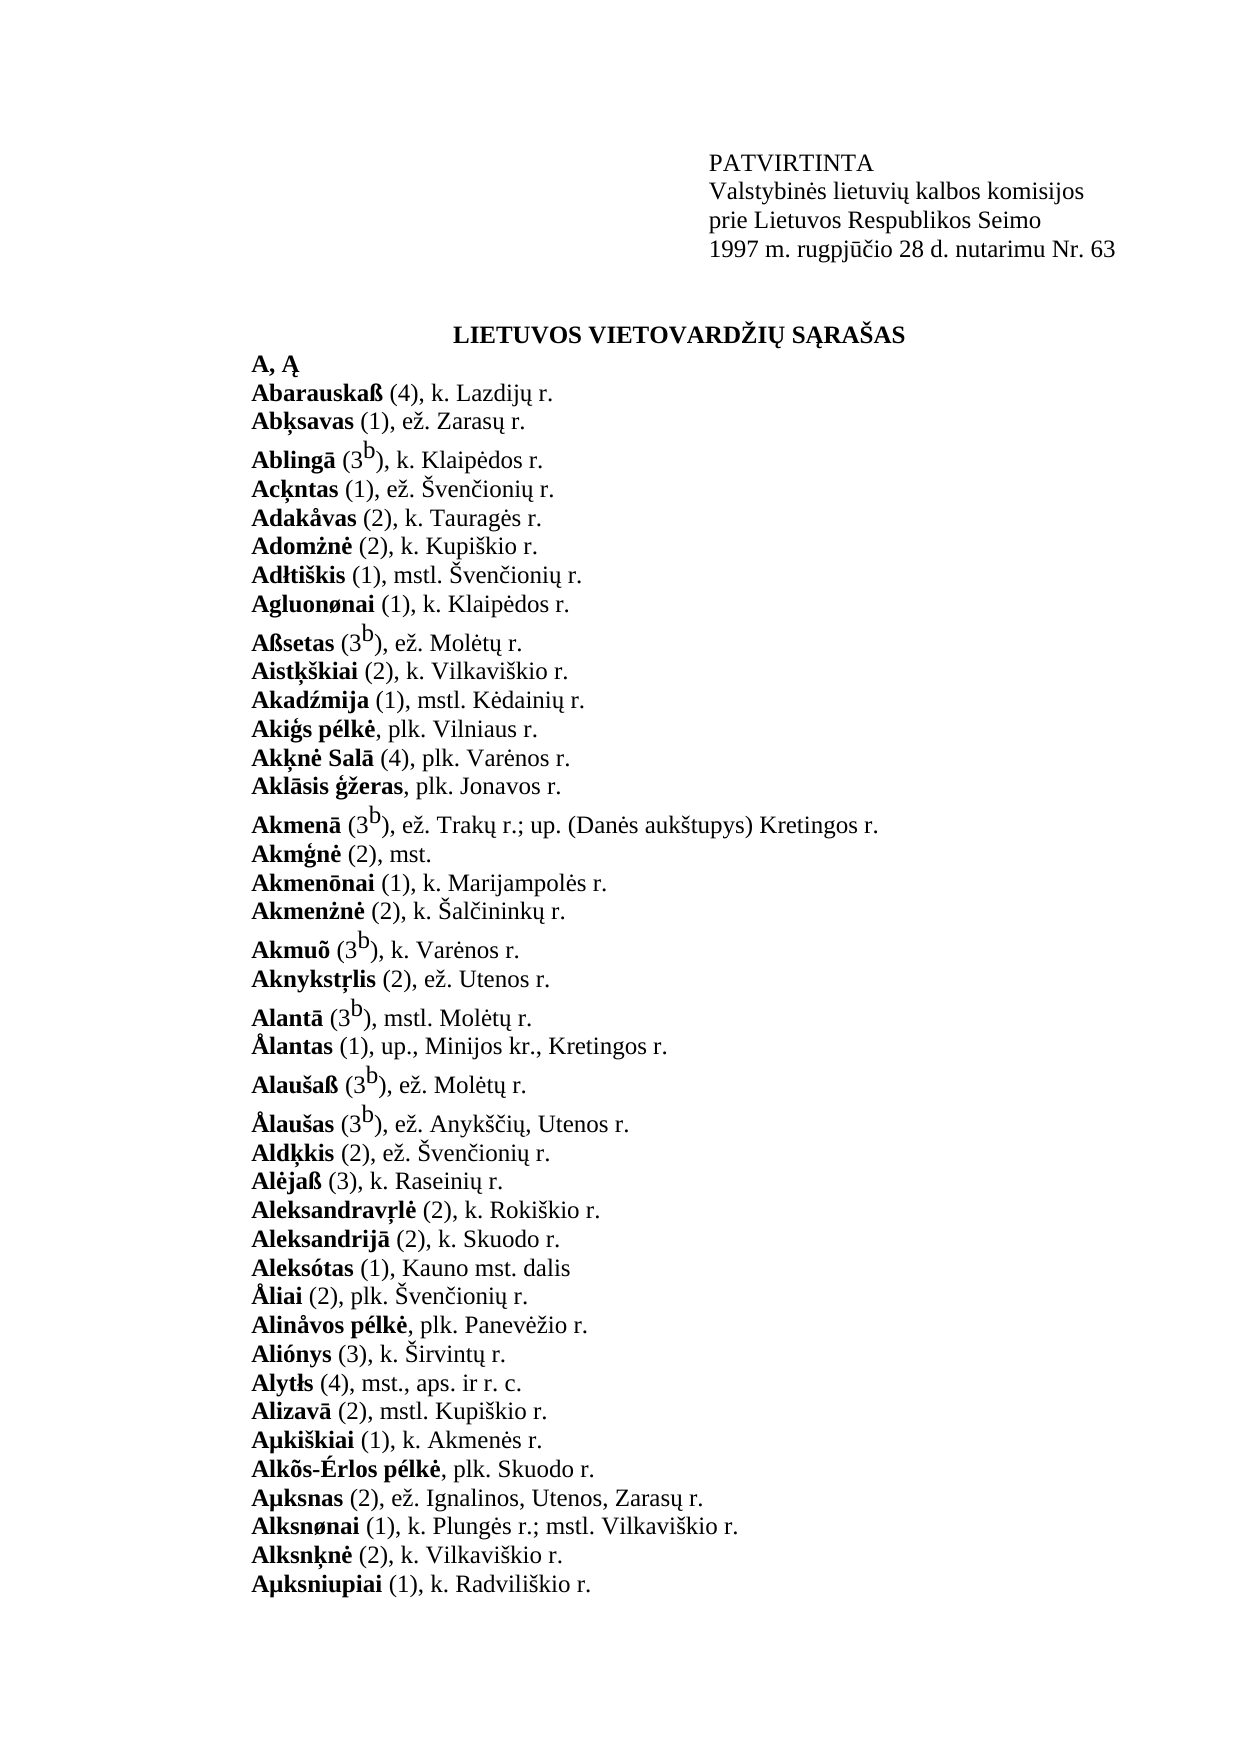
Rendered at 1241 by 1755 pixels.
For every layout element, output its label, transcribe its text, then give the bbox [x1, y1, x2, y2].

text Alinåvos pélkė, plk. Panevėžio r. [177, 1310, 1181, 1339]
text Acķntas (1), ež. Švenčionių r. [177, 474, 1181, 503]
text Akmenżnė (2), k. Šalčininkų r. [177, 896, 1181, 925]
text Ålaušas (3b), ež. Anykščių, Utenos r. [177, 1099, 1181, 1138]
text Aldķkis (2), ež. Švenčionių r. [177, 1138, 1181, 1166]
text Agluonønai (1), k. Klaipėdos r. [177, 589, 1181, 618]
text Aµkiškiai (1), k. Akmenės r. [177, 1425, 1181, 1454]
text Aknykstŗlis (2), ež. Utenos r. [177, 964, 1181, 993]
text Aµksnas (2), ež. Ignalinos, Utenos, Zarasų r. [177, 1483, 1181, 1511]
text Alytłs (4), mst., aps. ir r. c. [177, 1368, 1181, 1396]
text Akķnė Salā (4), plk. Varėnos r. [177, 743, 1181, 771]
text 1997 m. rugpjūčio 28 d. nutarimu Nr. 63 [177, 234, 1181, 263]
text Alksnķnė (2), k. Vilkaviškio r. [177, 1540, 1181, 1569]
text Aleksandrijā (2), k. Skuodo r. [177, 1224, 1181, 1253]
text Abarauskaß (4), k. Lazdijų r. [177, 378, 1181, 406]
text Aµksniupiai (1), k. Radviliškio r. [177, 1569, 1181, 1598]
text Adłtiškis (1), mstl. Švenčionių r. [177, 560, 1181, 589]
text prie Lietuvos Respublikos Seimo [177, 205, 1181, 234]
text Adakåvas (2), k. Tauragės r. [177, 503, 1181, 531]
text Aklāsis ģžeras, plk. Jonavos r. [177, 771, 1181, 800]
text Aistķškiai (2), k. Vilkaviškio r. [177, 656, 1181, 685]
text Aßsetas (3b), ež. Molėtų r. [177, 618, 1181, 656]
text PATVIRTINTA [177, 148, 1181, 176]
text Akmģnė (2), mst. [177, 839, 1181, 868]
text Ablingā (3b), k. Klaipėdos r. [177, 435, 1181, 474]
text Alantā (3b), mstl. Molėtų r. [177, 993, 1181, 1031]
text Lietuvos vietovardžių sąrašas [177, 320, 1181, 349]
text Alkõs-Érlos pélkė, plk. Skuodo r. [177, 1454, 1181, 1483]
text Alksnønai (1), k. Plungės r.; mstl. Vilkaviškio r. [177, 1511, 1181, 1540]
text Alaušaß (3b), ež. Molėtų r. [177, 1060, 1181, 1099]
text Akadźmija (1), mstl. Kėdainių r. [177, 685, 1181, 714]
text Aliónys (3), k. Širvintų r. [177, 1339, 1181, 1368]
text Valstybinės lietuvių kalbos komisijos [177, 176, 1181, 205]
text Akiģs pélkė, plk. Vilniaus r. [177, 714, 1181, 743]
text Aleksótas (1), Kauno mst. dalis [177, 1253, 1181, 1281]
text Ålantas (1), up., Minijos kr., Kretingos r. [177, 1031, 1181, 1060]
text Akmenā (3b), ež. Trakų r.; up. (Danės aukštupys) Kretingos r. [177, 800, 1181, 839]
text Alėjaß (3), k. Raseinių r. [177, 1166, 1181, 1195]
text Adomżnė (2), k. Kupiškio r. [177, 531, 1181, 560]
text Aleksandravŗlė (2), k. Rokiškio r. [177, 1195, 1181, 1224]
text A, Ą [177, 349, 1181, 378]
text Alizavā (2), mstl. Kupiškio r. [177, 1396, 1181, 1425]
text Åliai (2), plk. Švenčionių r. [177, 1281, 1181, 1310]
text Akmuõ (3b), k. Varėnos r. [177, 925, 1181, 964]
text Akmenōnai (1), k. Marijampolės r. [177, 868, 1181, 896]
text Abķsavas (1), ež. Zarasų r. [177, 406, 1181, 435]
